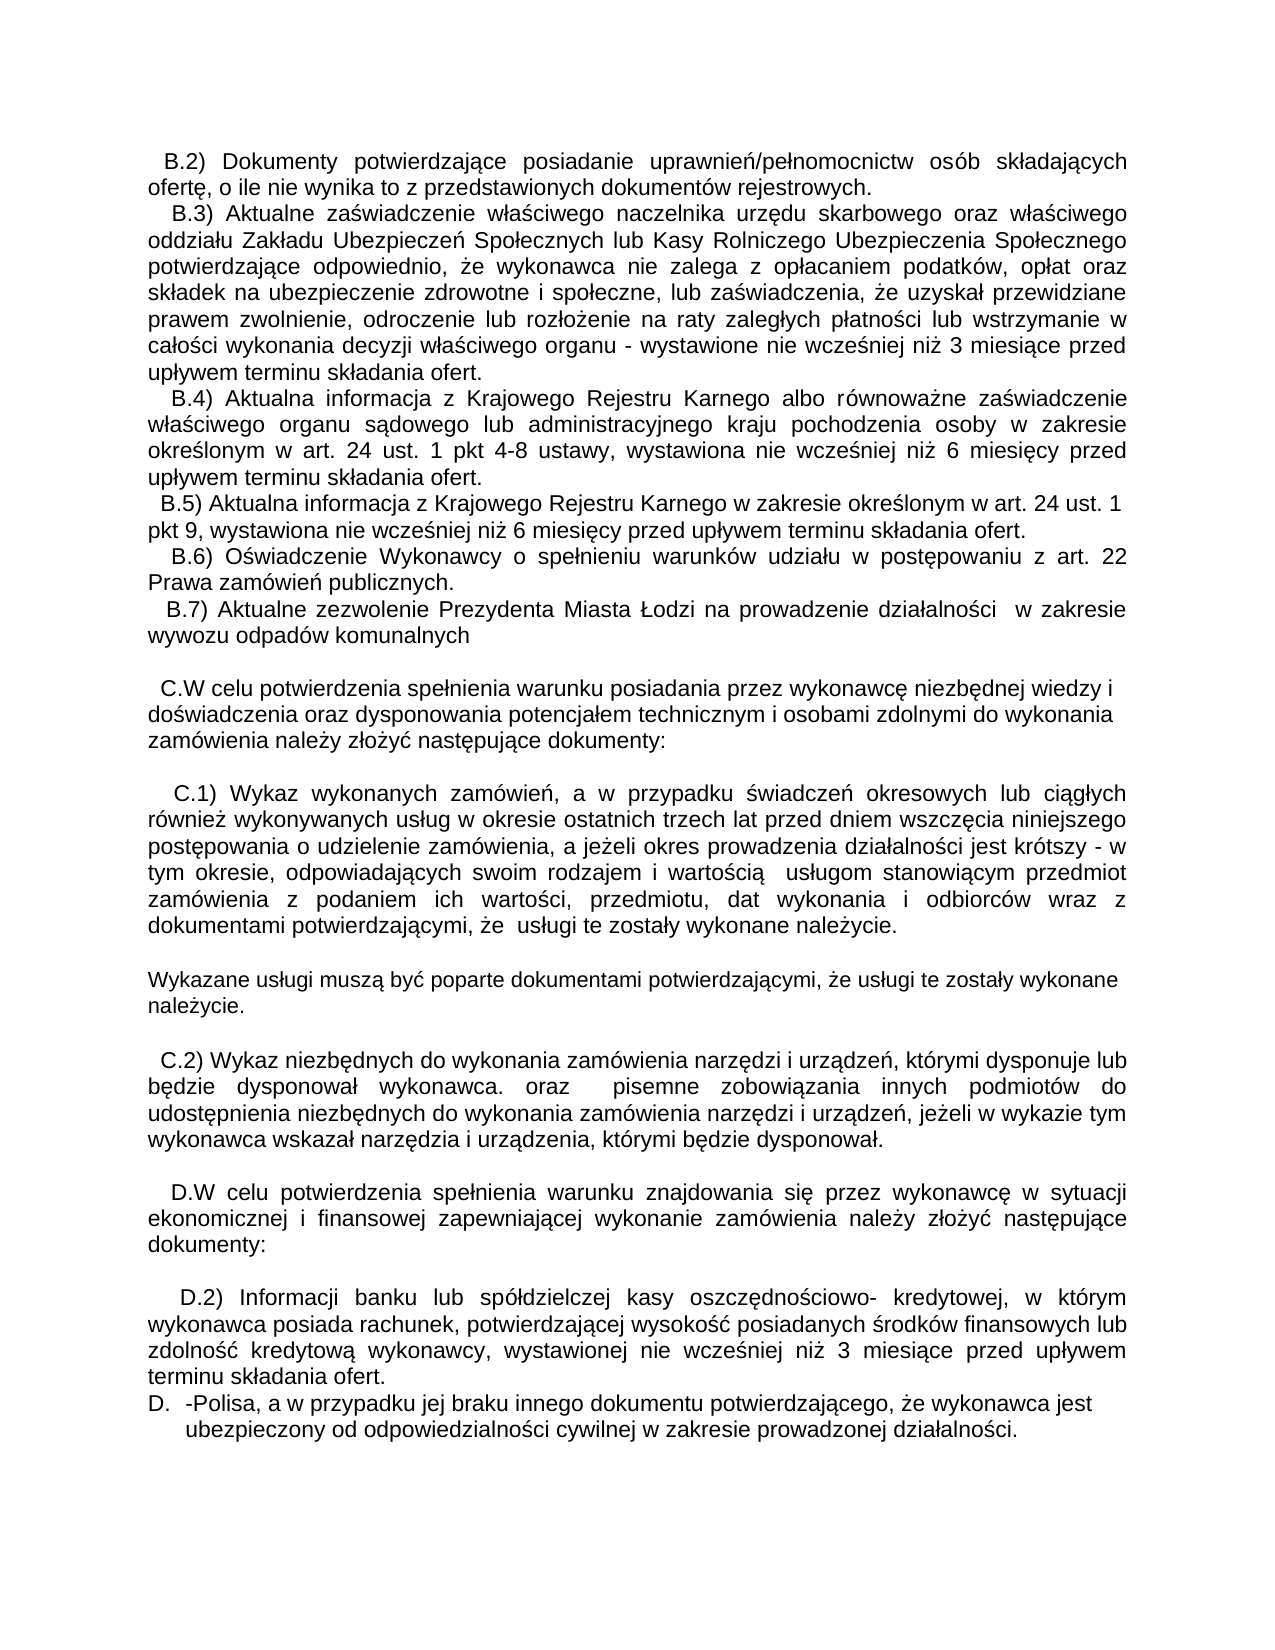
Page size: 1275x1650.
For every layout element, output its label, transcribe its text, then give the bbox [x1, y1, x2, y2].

list -Polisa, a w przypadku jej braku innego dokumentu potwierdzającego, że wykonawca jest ubezpieczony od odpowiedzialności cywilnej w zakresie prowadzonej działalności. [148, 1389, 1127, 1442]
text B.5) Aktualna informacja z Krajowego Rejestru Karnego w zakresie określonym w art. 24 ust. 1 pkt 9, wystawiona nie wcześniej niż 6 miesięcy przed upływem terminu składania ofert. [148, 490, 1127, 543]
text B.2) Dokumenty potwierdzające posiadanie uprawnień/pełnomocnictw osób składających ofertę, o ile nie wynika to z przedstawionych dokumentów rejestrowych. [148, 148, 1127, 200]
text C.W celu potwierdzenia spełnienia warunku posiadania przez wykonawcę niezbędnej wiedzy i doświadczenia oraz dysponowania potencjałem technicznym i osobami zdolnymi do wykonania zamówienia należy złożyć następujące dokumenty: [148, 675, 1127, 754]
text Wykazane usługi muszą być poparte dokumentami potwierdzającymi, że usługi te zostały wykonane należycie. [148, 967, 1120, 1018]
text B.3) Aktualne zaświadczenie właściwego naczelnika urzędu skarbowego oraz właściwego oddziału Zakładu Ubezpieczeń Społecznych lub Kasy Rolniczego Ubezpieczenia Społecznego potwierdzające odpowiednio, że wykonawca nie zalega z opłacaniem podatków, opłat oraz składek na ubezpieczenie zdrowotne i społeczne, lub zaświadczenia, że uzyskał przewidziane prawem zwolnienie, odroczenie lub rozłożenie na raty zaległych płatności lub wstrzymanie w całości wykonania decyzji właściwego organu - wystawione nie wcześniej niż 3 miesiące przed upływem terminu składania ofert. [148, 200, 1127, 385]
text B.4) Aktualna informacja z Krajowego Rejestru Karnego albo równoważne zaświadczenie właściwego organu sądowego lub administracyjnego kraju pochodzenia osoby w zakresie określonym w art. 24 ust. 1 pkt 4-8 ustawy, wystawiona nie wcześniej niż 6 miesięcy przed upływem terminu składania ofert. [148, 385, 1127, 490]
text D.2) Informacji banku lub spółdzielczej kasy oszczędnościowo- kredytowej, w którym wykonawca posiada rachunek, potwierdzającej wysokość posiadanych środków finansowych lub zdolność kredytową wykonawcy, wystawionej nie wcześniej niż 3 miesiące przed upływem terminu składania ofert. [148, 1284, 1127, 1389]
text D.W celu potwierdzenia spełnienia warunku znajdowania się przez wykonawcę w sytuacji ekonomicznej i finansowej zapewniającej wykonanie zamówienia należy złożyć następujące dokumenty: [148, 1179, 1127, 1258]
text B.6) Oświadczenie Wykonawcy o spełnieniu warunków udziału w postępowaniu z art. 22 Prawa zamówień publicznych. [148, 543, 1127, 596]
text C.2) Wykaz niezbędnych do wykonania zamówienia narzędzi i urządzeń, którymi dysponuje lub będzie dysponował wykonawca. oraz pisemne zobowiązania innych podmiotów do udostępnienia niezbędnych do wykonania zamówienia narzędzi i urządzeń, jeżeli w wykazie tym wykonawca wskazał narzędzia i urządzenia, którymi będzie dysponował. [148, 1047, 1127, 1152]
text B.7) Aktualne zezwolenie Prezydenta Miasta Łodzi na prowadzenie działalności w zakresie wywozu odpadów komunalnych [148, 596, 1127, 648]
text C.1) Wykaz wykonanych zamówień, a w przypadku świadczeń okresowych lub ciągłych również wykonywanych usług w okresie ostatnich trzech lat przed dniem wszczęcia niniejszego postępowania o udzielenie zamówienia, a jeżeli okres prowadzenia działalności jest krótszy - w tym okresie, odpowiadających swoim rodzajem i wartością usługom stanowiącym przedmiot zamówienia z podaniem ich wartości, przedmiotu, dat wykonania i odbiorców wraz z dokumentami potwierdzającymi, że usługi te zostały wykonane należycie. [148, 780, 1127, 938]
